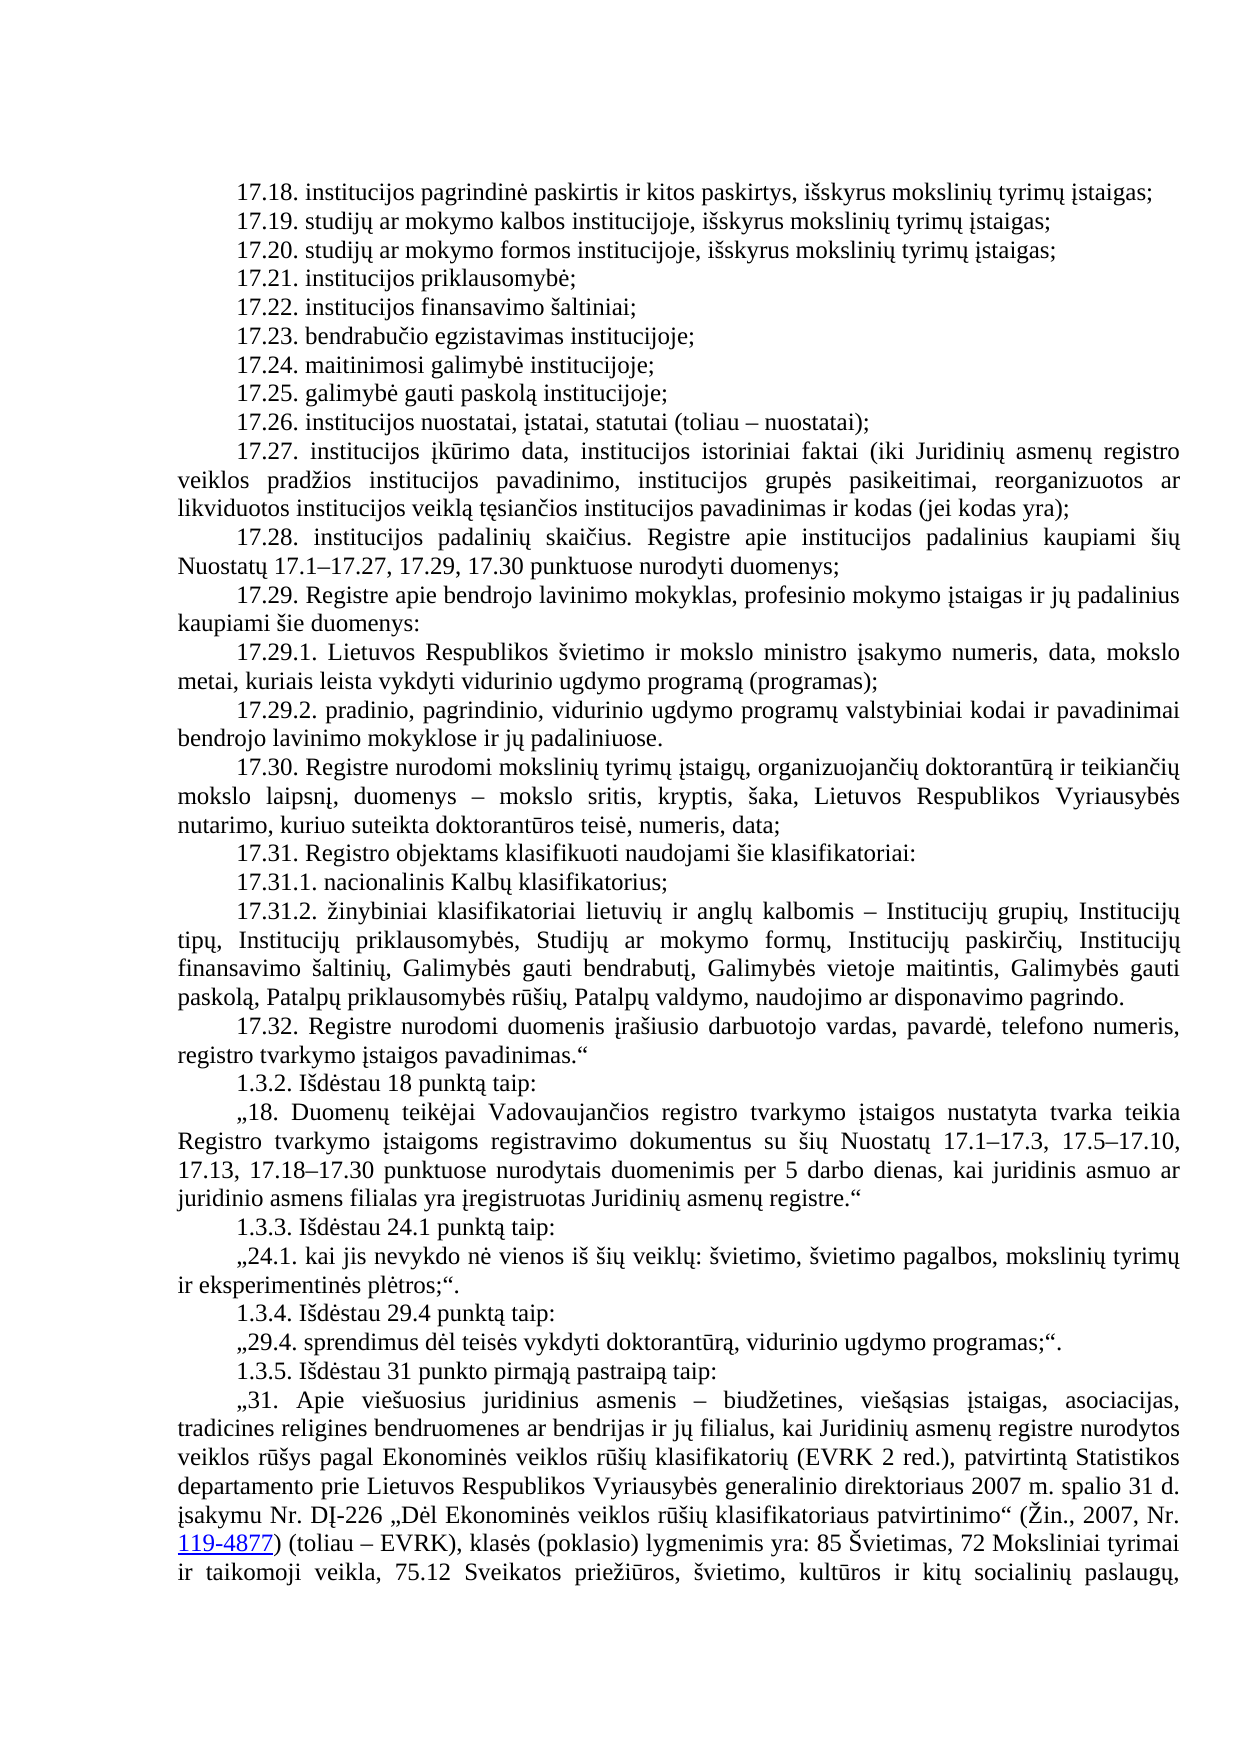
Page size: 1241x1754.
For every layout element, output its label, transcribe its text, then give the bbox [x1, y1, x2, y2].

text „31. Apie viešuosius juridinius asmenis – biudžetines, viešąsias įstaigas, asociacijas, tradicines religines bendruomenes ar bendrijas ir jų filialus, kai Juridinių asmenų registre nurodytos veiklos rūšys pagal Ekonominės veiklos rūšių klasifikatorių (EVRK 2 red.), patvirtintą Statistikos departamento prie Lietuvos Respublikos Vyriausybės generalinio direktoriaus 2007 m. spalio 31 d. įsakymu Nr. DĮ-226 „Dėl Ekonominės veiklos rūšių klasifikatoriaus patvirtinimo“ (Žin., 2007, Nr. 119-4877) (toliau – EVRK), klasės (poklasio) lygmenimis yra: 85 Švietimas, 72 Moksliniai tyrimai ir taikomoji veikla, 75.12 Sveikatos priežiūros, švietimo, kultūros ir kitų socialinių paslaugų, [177, 1385, 1181, 1586]
text 17.28. institucijos padalinių skaičius. Registre apie institucijos padalinius kaupiami šių Nuostatų 17.1–17.27, 17.29, 17.30 punktuose nurodyti duomenys; [177, 522, 1181, 580]
text 17.26. institucijos nuostatai, įstatai, statutai (toliau – nuostatai); [177, 407, 1181, 436]
text 17.19. studijų ar mokymo kalbos institucijoje, išskyrus mokslinių tyrimų įstaigas; [177, 206, 1181, 235]
text 17.31.2. žinybiniai klasifikatoriai lietuvių ir anglų kalbomis – Institucijų grupių, Institucijų tipų, Institucijų priklausomybės, Studijų ar mokymo formų, Institucijų paskirčių, Institucijų finansavimo šaltinių, Galimybės gauti bendrabutį, Galimybės vietoje maitintis, Galimybės gauti paskolą, Patalpų priklausomybės rūšių, Patalpų valdymo, naudojimo ar disponavimo pagrindo. [177, 896, 1181, 1011]
text 1.3.3. Išdėstau 24.1 punktą taip: [177, 1212, 1181, 1241]
text 17.29.1. Lietuvos Respublikos švietimo ir mokslo ministro įsakymo numeris, data, mokslo metai, kuriais leista vykdyti vidurinio ugdymo programą (programas); [177, 637, 1181, 695]
text 17.22. institucijos finansavimo šaltiniai; [177, 292, 1181, 321]
text „18. Duomenų teikėjai Vadovaujančios registro tvarkymo įstaigos nustatyta tvarka teikia Registro tvarkymo įstaigoms registravimo dokumentus su šių Nuostatų 17.1–17.3, 17.5–17.10, 17.13, 17.18–17.30 punktuose nurodytais duomenimis per 5 darbo dienas, kai juridinis asmuo ar juridinio asmens filialas yra įregistruotas Juridinių asmenų registre.“ [177, 1097, 1181, 1212]
text 17.18. institucijos pagrindinė paskirtis ir kitos paskirtys, išskyrus mokslinių tyrimų įstaigas; [177, 177, 1181, 206]
text 17.24. maitinimosi galimybė institucijoje; [177, 350, 1181, 378]
text 17.21. institucijos priklausomybė; [177, 263, 1181, 292]
text 17.32. Registre nurodomi duomenis įrašiusio darbuotojo vardas, pavardė, telefono numeris, registro tvarkymo įstaigos pavadinimas.“ [177, 1011, 1181, 1068]
text 17.31.1. nacionalinis Kalbų klasifikatorius; [177, 867, 1181, 896]
text 1.3.5. Išdėstau 31 punkto pirmąją pastraipą taip: [177, 1356, 1181, 1385]
text 17.29.2. pradinio, pagrindinio, vidurinio ugdymo programų valstybiniai kodai ir pavadinimai bendrojo lavinimo mokyklose ir jų padaliniuose. [177, 695, 1181, 752]
text 1.3.4. Išdėstau 29.4 punktą taip: [177, 1298, 1181, 1327]
text 17.31. Registro objektams klasifikuoti naudojami šie klasifikatoriai: [177, 838, 1181, 867]
text 17.20. studijų ar mokymo formos institucijoje, išskyrus mokslinių tyrimų įstaigas; [177, 235, 1181, 263]
text „29.4. sprendimus dėl teisės vykdyti doktorantūrą, vidurinio ugdymo programas;“. [177, 1327, 1181, 1356]
text 17.27. institucijos įkūrimo data, institucijos istoriniai faktai (iki Juridinių asmenų registro veiklos pradžios institucijos pavadinimo, institucijos grupės pasikeitimai, reorganizuotos ar likviduotos institucijos veiklą tęsiančios institucijos pavadinimas ir kodas (jei kodas yra); [177, 436, 1181, 522]
text 17.25. galimybė gauti paskolą institucijoje; [177, 378, 1181, 407]
text 1.3.2. Išdėstau 18 punktą taip: [177, 1068, 1181, 1097]
text „24.1. kai jis nevykdo nė vienos iš šių veiklų: švietimo, švietimo pagalbos, mokslinių tyrimų ir eksperimentinės plėtros;“. [177, 1241, 1181, 1298]
text 17.29. Registre apie bendrojo lavinimo mokyklas, profesinio mokymo įstaigas ir jų padalinius kaupiami šie duomenys: [177, 580, 1181, 637]
text 17.30. Registre nurodomi mokslinių tyrimų įstaigų, organizuojančių doktorantūrą ir teikiančių mokslo laipsnį, duomenys – mokslo sritis, kryptis, šaka, Lietuvos Respublikos Vyriausybės nutarimo, kuriuo suteikta doktorantūros teisė, numeris, data; [177, 752, 1181, 838]
text 17.23. bendrabučio egzistavimas institucijoje; [177, 321, 1181, 350]
